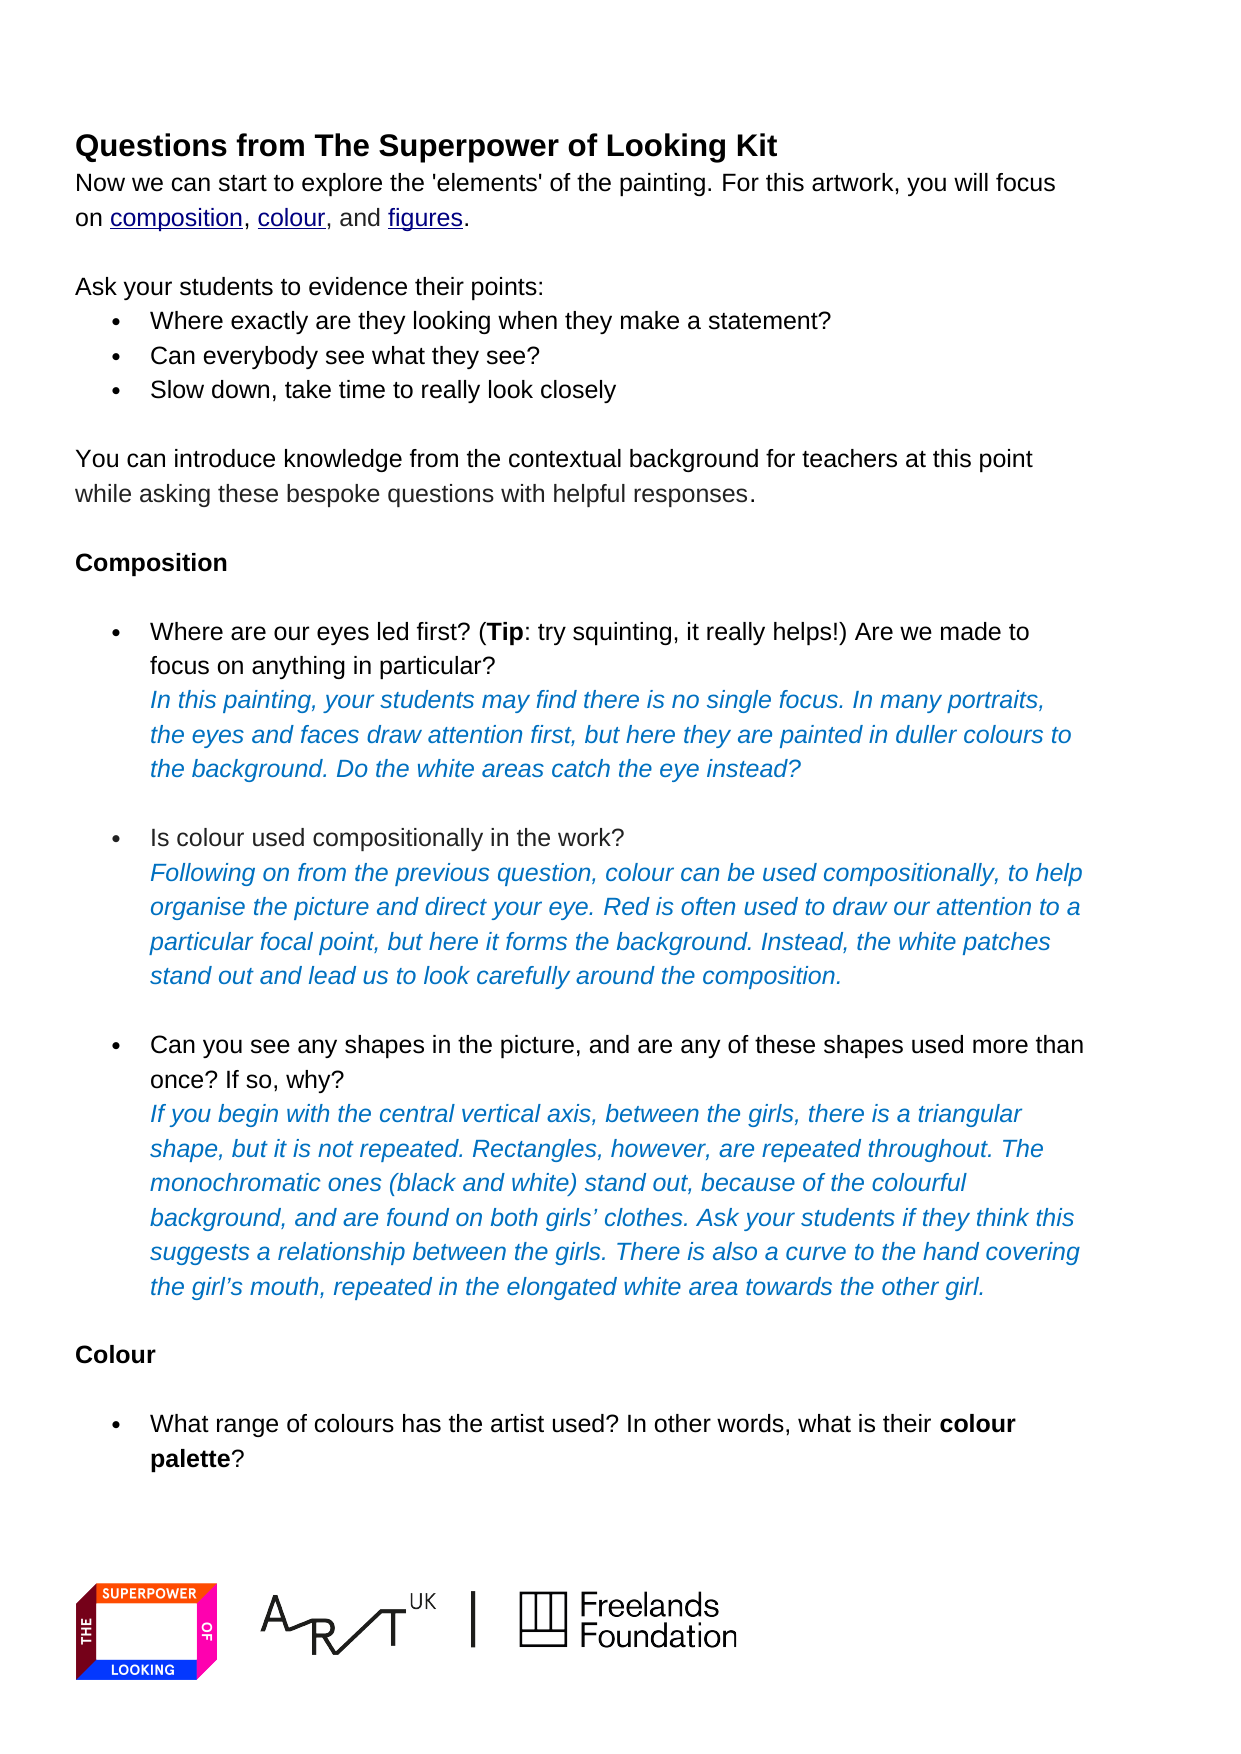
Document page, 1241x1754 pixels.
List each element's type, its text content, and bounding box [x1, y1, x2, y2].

list Where exactly are they looking when they make a statement? [112, 306, 1090, 335]
text Questions from The Superpower of Looking Kit Now we can start to explore the 'elements' of the painting. For this artwork, you will focus on composition, colour, and figures. [75, 127, 1090, 231]
text You can introduce knowledge from the contextual background for teachers at this point while asking these bespoke questions with helpful responses. [75, 444, 1090, 507]
list Slow down, take time to really look closely [112, 375, 1090, 438]
list What range of colours has the artist used? In other words, what is their colour palette? [112, 1409, 1090, 1473]
list Can you see any shapes in the picture, and are any of these shapes used more than once? If so, why? [112, 1030, 1090, 1093]
list Can everybody see what they see? [112, 341, 1090, 369]
list Where are our eyes led first? (Tip: try squinting, it really helps!) Are we made to focus on anything in particular? [112, 616, 1090, 680]
text Composition [75, 547, 1090, 576]
list Is colour used compositionally in the work? [112, 823, 1090, 852]
text Colour [75, 1341, 1090, 1369]
text If you begin with the central vertical axis, between the girls, there is a triangular shape, but it is not repeated. Rectangles, however, are repeated throughout. The monochromatic ones (black and white) stand out, because of the colourful background, and are found on both girls’ clothes. Ask your students if they think this suggests a relationship between the girls. There is also a curve to the hand covering the girl’s mouth, repeated in the elongated white area towards the other girl. [150, 1099, 1090, 1300]
list In this painting, your students may find there is no single focus. In many portraits, the eyes and faces draw attention first, but here they are painted in duller colours to the background. Do the white areas catch the eye instead? [150, 685, 1090, 783]
text Ask your students to evidence their points: [75, 272, 1090, 300]
list Following on from the previous question, colour can be used compositionally, to help organise the picture and direct your eye. Red is often used to draw our attention to a particular focal point, but here it forms the background. Instead, the white patches stand out and lead us to look carefully around the composition. [150, 858, 1090, 990]
